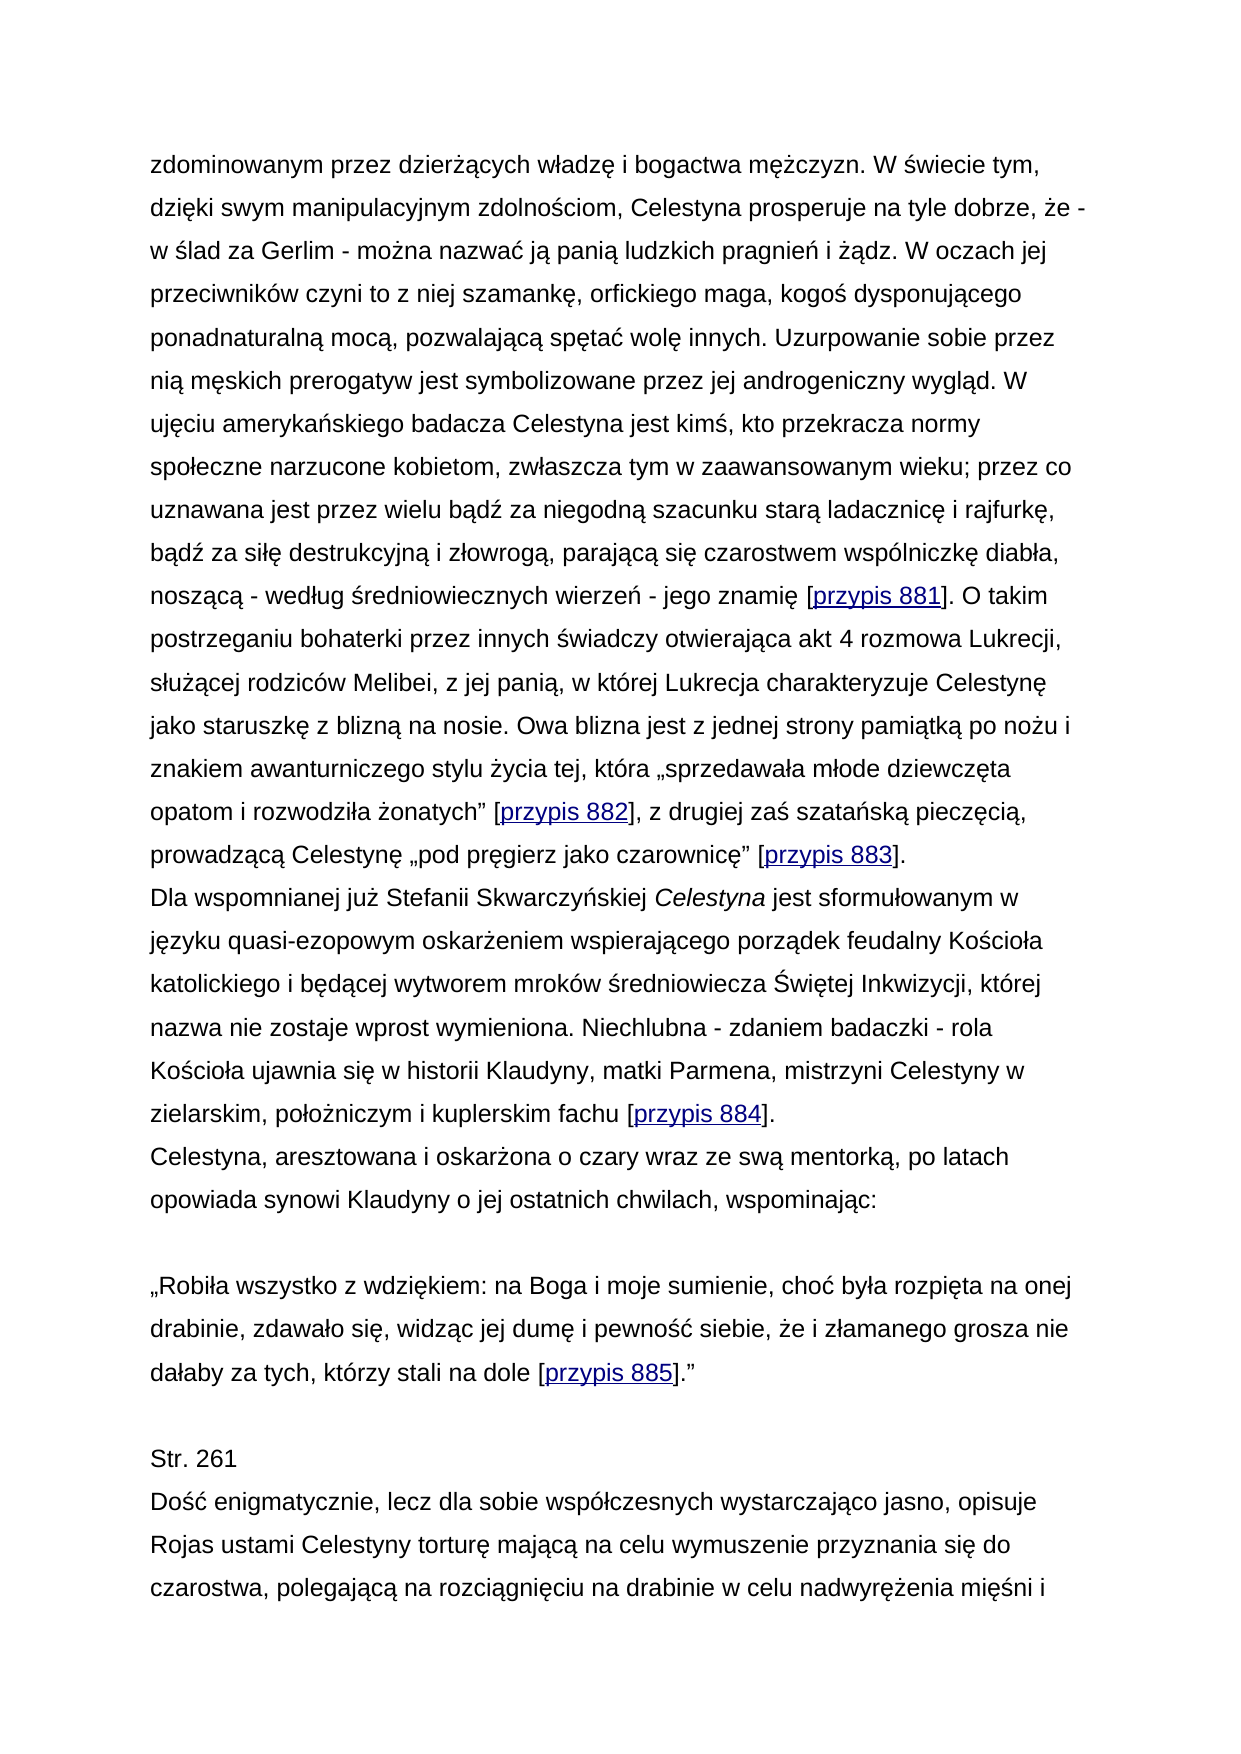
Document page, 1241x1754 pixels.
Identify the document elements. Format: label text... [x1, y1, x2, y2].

text zdominowanym przez dzierżących władzę i bogactwa mężczyzn. W świecie tym, dzięki swym manipulacyjnym zdolnościom, Celestyna prosperuje na tyle dobrze, że - w ślad za Gerlim - można nazwać ją panią ludzkich pragnień i żądz. W oczach jej przeciwników czyni to z niej szamankę, orfickiego maga, kogoś dysponującego ponadnaturalną mocą, pozwalającą spętać wolę innych. Uzurpowanie sobie przez nią męskich prerogatyw jest symbolizowane przez jej androgeniczny wygląd. W ujęciu amerykańskiego badacza Celestyna jest kimś, kto przekracza normy społeczne narzucone kobietom, zwłaszcza tym w zaawansowanym wieku; przez co uznawana jest przez wielu bądź za niegodną szacunku starą ladacznicę i rajfurkę, bądź za siłę destrukcyjną i złowrogą, parającą się czarostwem wspólniczkę diabła, noszącą - według średniowiecznych wierzeń - jego znamię [przypis 881]. O takim postrzeganiu bohaterki przez innych świadczy otwierająca akt 4 rozmowa Lukrecji, służącej rodziców Melibei, z jej panią, w której Lukrecja charakteryzuje Celestynę jako staruszkę z blizną na nosie. Owa blizna jest z jednej strony pamiątką po nożu i znakiem awanturniczego stylu życia tej, która „sprzedawała młode dziewczęta opatom i rozwodziła żonatych” [przypis 882], z drugiej zaś szatańską pieczęcią, prowadzącą Celestynę „pod pręgierz jako czarownicę” [przypis 883]. [150, 150, 1090, 869]
text Celestyna, aresztowana i oskarżona o czary wraz ze swą mentorką, po latach opowiada synowi Klaudyny o jej ostatnich chwilach, wspominając: [150, 1142, 1090, 1214]
text Dość enigmatycznie, lecz dla sobie współczesnych wystarczająco jasno, opisuje Rojas ustami Celestyny torturę mającą na celu wymuszenie przyznania się do czarostwa, polegającą na rozciągnięciu na drabinie w celu nadwyrężenia mięśni i [150, 1487, 1090, 1602]
text „Robiła wszystko z wdziękiem: na Boga i moje sumienie, choć była rozpięta na onej drabinie, zdawało się, widząc jej dumę i pewność siebie, że i złamanego grosza nie dałaby za tych, którzy stali na dole [przypis 885].” [150, 1271, 1090, 1386]
text Str. 261 [150, 1444, 1090, 1472]
text Dla wspomnianej już Stefanii Skwarczyńskiej Celestyna jest sformułowanym w języku quasi-ezopowym oskarżeniem wspierającego porządek feudalny Kościoła katolickiego i będącej wytworem mroków średniowiecza Świętej Inkwizycji, której nazwa nie zostaje wprost wymieniona. Niechlubna - zdaniem badaczki - rola Kościoła ujawnia się w historii Klaudyny, matki Parmena, mistrzyni Celestyny w zielarskim, położniczym i kuplerskim fachu [przypis 884]. [150, 883, 1090, 1127]
